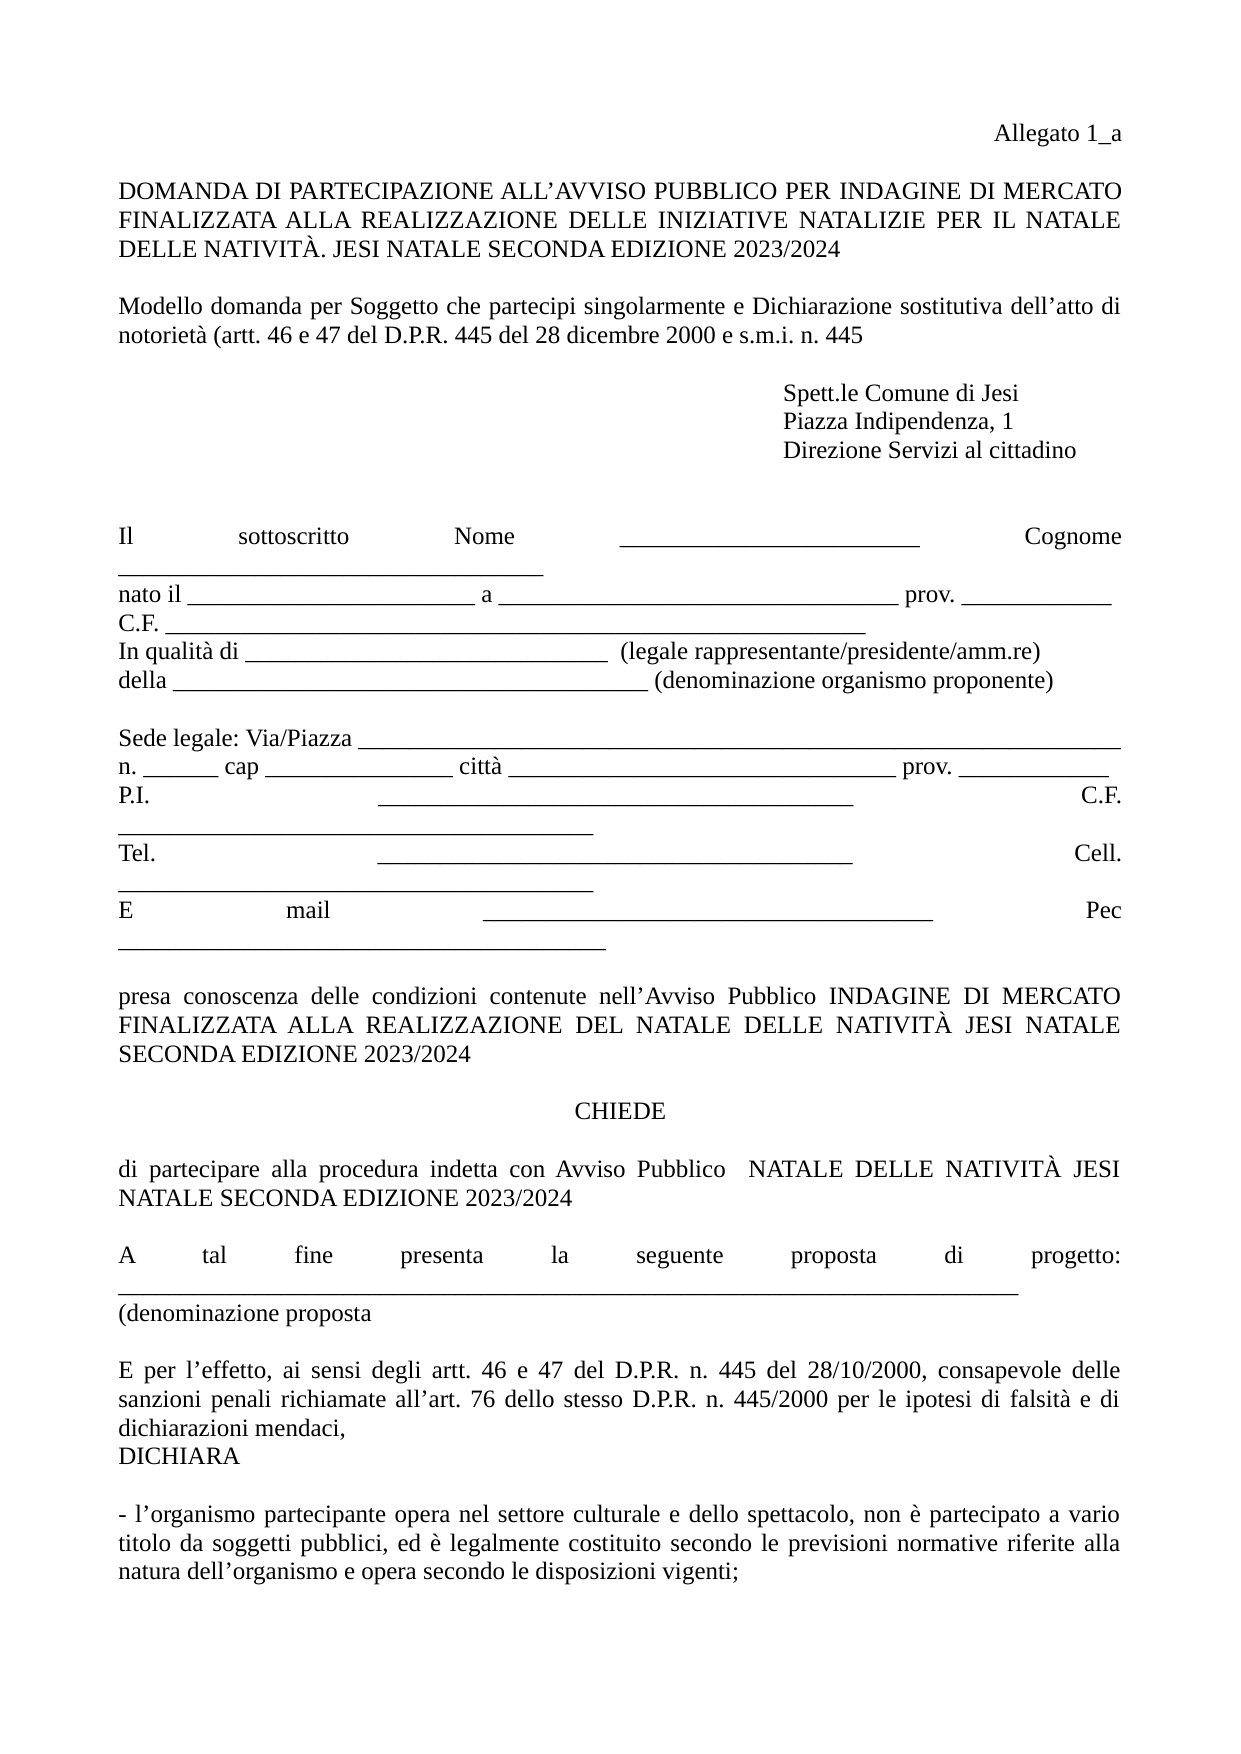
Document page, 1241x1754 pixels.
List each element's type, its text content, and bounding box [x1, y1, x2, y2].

text - l’organismo partecipante opera nel settore culturale e dello spettacolo, non è partecipato a vario titolo da soggetti pubblici, ed è legalmente costituito secondo le previsioni normative riferite alla natura dell’organismo e opera secondo le disposizioni vigenti; [118, 1499, 1122, 1585]
text DOMANDA DI PARTECIPAZIONE ALL’AVVISO PUBBLICO PER INDAGINE DI MERCATO FINALIZZATA ALLA REALIZZAZIONE DELLE INIZIATIVE NATALIZIE PER IL NATALE DELLE NATIVITÀ. JESI NATALE SECONDA EDIZIONE 2023/2024 [118, 176, 1122, 263]
text Modello domanda per Soggetto che partecipi singolarmente e Dichiarazione sostitutiva dell’atto di notorietà (artt. 46 e 47 del D.P.R. 445 del 28 dicembre 2000 e s.m.i. n. 445 [118, 291, 1122, 349]
text Spett.le Comune di Jesi [118, 378, 1122, 406]
text P.I. ______________________________________ C.F. ______________________________________ [118, 780, 1122, 838]
text Il sottoscritto Nome ________________________ Cognome __________________________________ [118, 521, 1122, 579]
text In qualità di _____________________________ (legale rappresentante/presidente/amm.re) [118, 636, 1122, 665]
text Tel. ______________________________________ Cell. ______________________________________ [118, 838, 1122, 895]
text di partecipare alla procedura indetta con Avviso Pubblico NATALE DELLE NATIVITÀ JESI NATALE SECONDA EDIZIONE 2023/2024 [118, 1154, 1122, 1211]
text Sede legale: Via/Piazza _____________________________________________________________ [118, 723, 1122, 751]
text CHIEDE [118, 1096, 1122, 1125]
text E mail ____________________________________ Pec _______________________________________ [118, 895, 1122, 953]
text presa conoscenza delle condizioni contenute nell’Avviso Pubblico INDAGINE DI MERCATO FINALIZZATA ALLA REALIZZAZIONE DEL NATALE DELLE NATIVITÀ JESI NATALE SECONDA EDIZIONE 2023/2024 [118, 981, 1122, 1068]
text Piazza Indipendenza, 1 [118, 406, 1122, 435]
text DICHIARA [118, 1441, 1122, 1470]
text n. ______ cap _______________ città _______________________________ prov. ____________ [118, 751, 1122, 780]
text della ______________________________________ (denominazione organismo proponente) [118, 665, 1122, 694]
text C.F. ________________________________________________________ [118, 608, 1122, 636]
text A tal fine presenta la seguente proposta di progetto: ________________________________________________________________________ (denominazione proposta [118, 1240, 1122, 1326]
text Direzione Servizi al cittadino [118, 435, 1122, 464]
text nato il _______________________ a ________________________________ prov. ____________ [118, 579, 1122, 608]
text E per l’effetto, ai sensi degli artt. 46 e 47 del D.P.R. n. 445 del 28/10/2000, consapevole delle sanzioni penali richiamate all’art. 76 dello stesso D.P.R. n. 445/2000 per le ipotesi di falsità e di dichiarazioni mendaci, [118, 1355, 1122, 1441]
